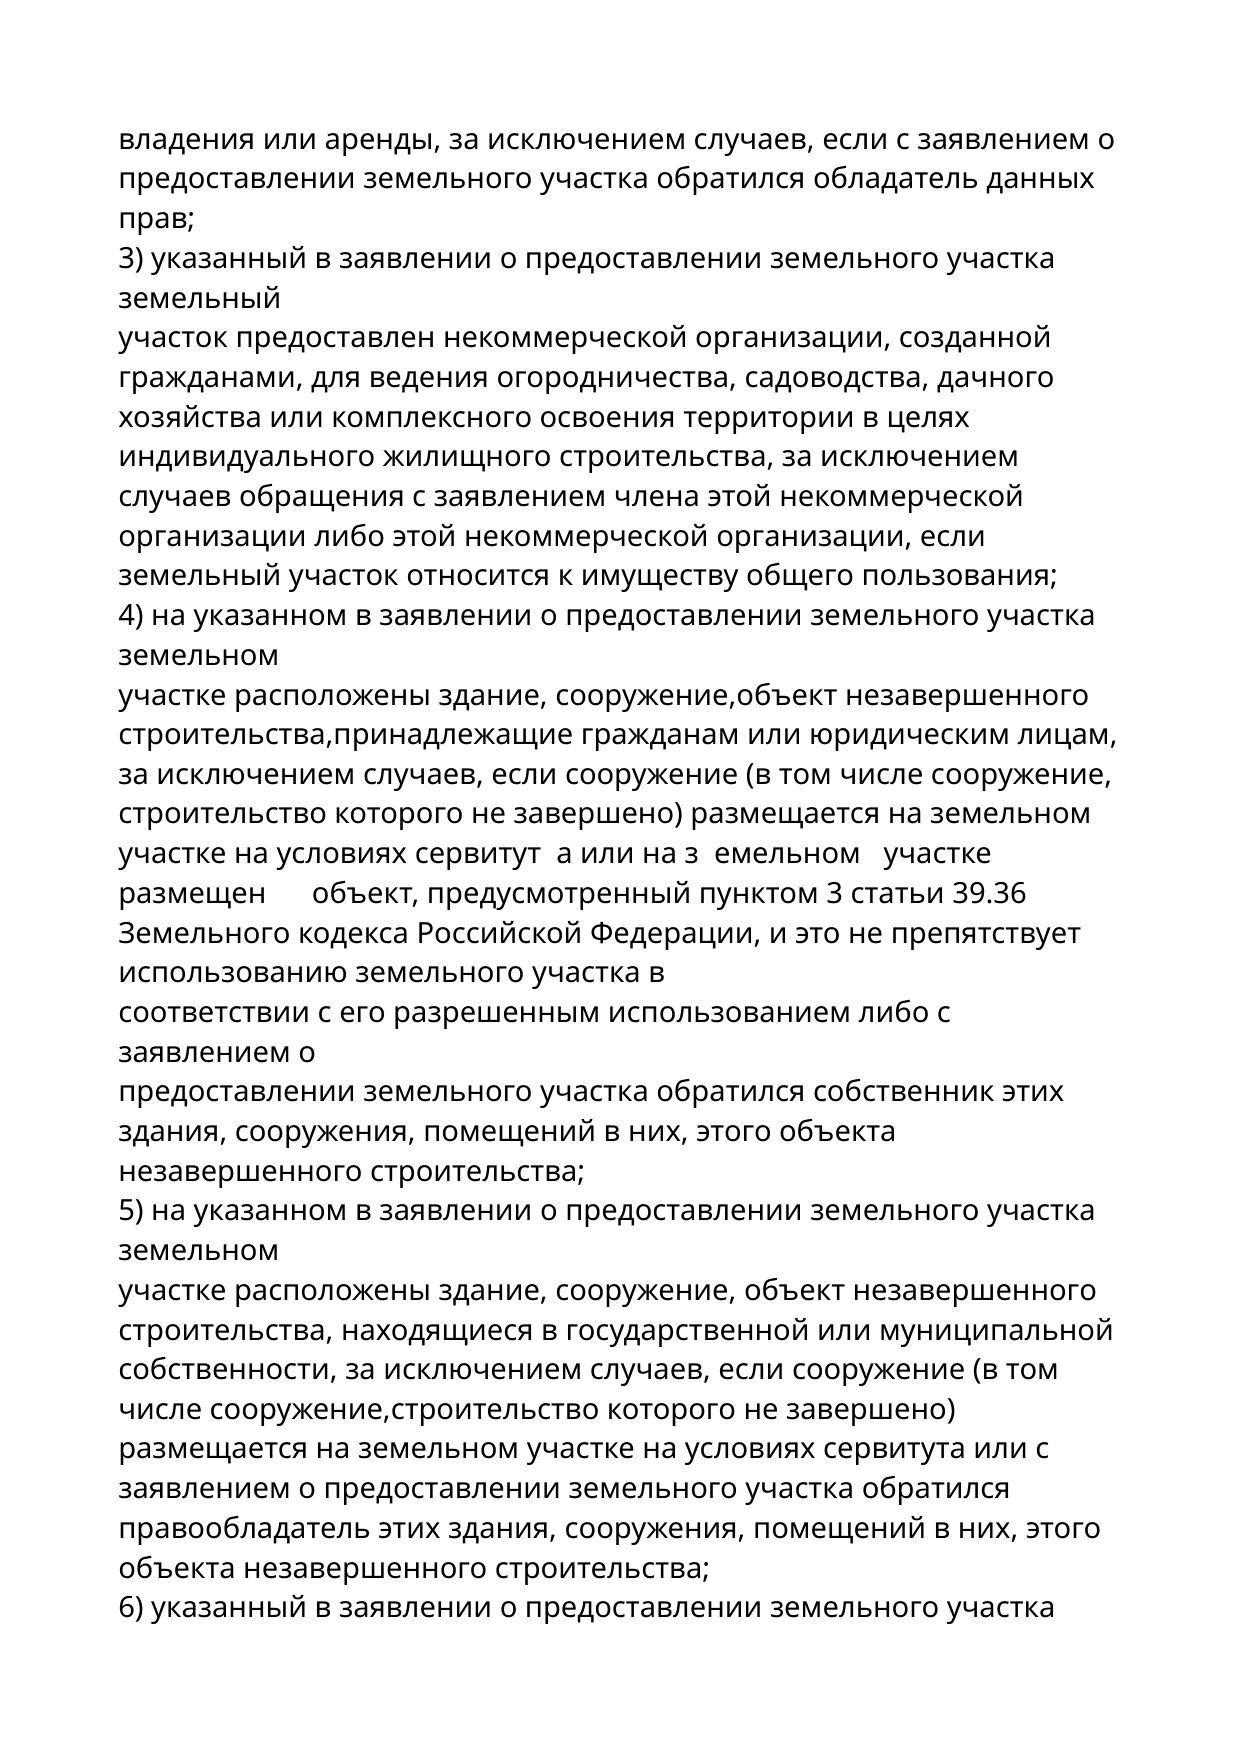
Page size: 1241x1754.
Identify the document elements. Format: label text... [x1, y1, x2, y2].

text 4) на указанном в заявлении о предоставлении земельного участка земельном [118, 594, 1122, 674]
text соответствии с его разрешенным использованием либо с заявлением о [118, 991, 1122, 1071]
text участок предоставлен некоммерческой организации, созданной гражданами, для ведения огородничества, садоводства, дачного хозяйства или комплексного освоения территории в целях индивидуального жилищного строительства, за исключением случаев обращения с заявлением члена этой некоммерческой организации либо этой некоммерческой организации, если земельный участок относится к имуществу общего пользования; [118, 317, 1122, 594]
text участке расположены здание, сооружение,объект незавершенного строительства,принадлежащие гражданам или юридическим лицам, за исключением случаев, если сооружение (в том числе сооружение, строительство которого не завершено) размещается на земельном участке на условиях сервитут а или на з емельном участке размещен объект, предусмотренный пунктом 3 статьи 39.36 Земельного кодекса Российской Федерации, и это не препятствует использованию земельного участка в [118, 674, 1122, 991]
text владения или аренды, за исключением случаев, если с заявлением о предоставлении земельного участка обратился обладатель данных прав; [118, 118, 1122, 237]
text участке расположены здание, сооружение, объект незавершенного строительства, находящиеся в государственной или муниципальной собственности, за исключением случаев, если сооружение (в том числе сооружение,строительство которого не завершено) размещается на земельном участке на условиях сервитута или с заявлением о предоставлении земельного участка обратился правообладатель этих здания, сооружения, помещений в них, этого объекта незавершенного строительства; [118, 1269, 1122, 1587]
text 5) на указанном в заявлении о предоставлении земельного участка земельном [118, 1190, 1122, 1269]
text 6) указанный в заявлении о предоставлении земельного участка [118, 1587, 1122, 1626]
text предоставлении земельного участка обратился собственник этих здания, сооружения, помещений в них, этого объекта незавершенного строительства; [118, 1071, 1122, 1190]
text 3) указанный в заявлении о предоставлении земельного участка земельный [118, 237, 1122, 317]
